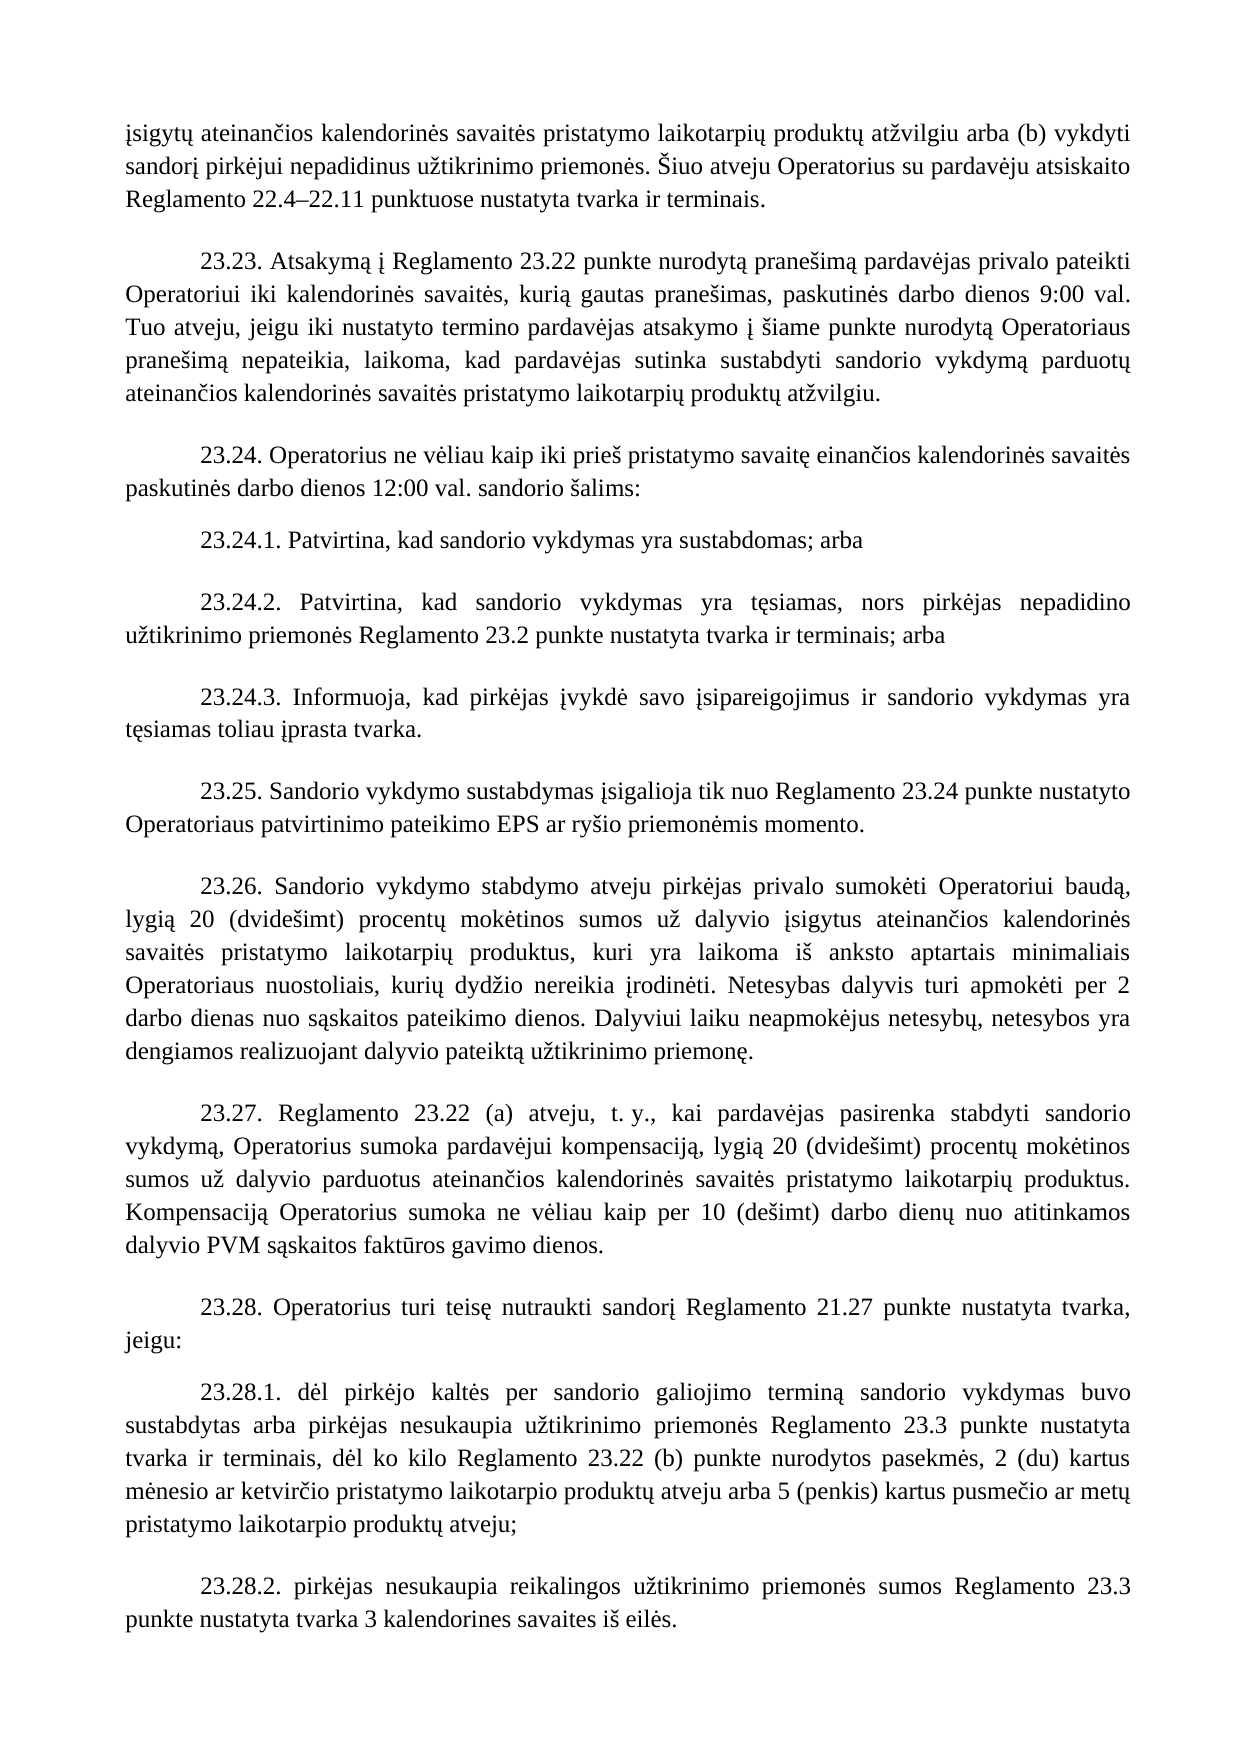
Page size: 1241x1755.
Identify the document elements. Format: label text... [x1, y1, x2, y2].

text 23.24.1. Patvirtina, kad sandorio vykdymas yra sustabdomas; arba [125, 525, 1132, 554]
text 23.28. Operatorius turi teisę nutraukti sandorį Reglamento 21.27 punkte nustatyta tvarka, jeigu: [125, 1292, 1132, 1354]
text 23.27. Reglamento 23.22 (a) atveju, t. y., kai pardavėjas pasirenka stabdyti sandorio vykdymą, Operatorius sumoka pardavėjui kompensaciją, lygią 20 (dvidešimt) procentų mokėtinos sumos už dalyvio parduotus ateinančios kalendorinės savaitės pristatymo laikotarpių produktus. Kompensaciją Operatorius sumoka ne vėliau kaip per 10 (dešimt) darbo dienų nuo atitinkamos dalyvio PVM sąskaitos faktūros gavimo dienos. [125, 1098, 1132, 1259]
text 23.24. Operatorius ne vėliau kaip iki prieš pristatymo savaitę einančios kalendorinės savaitės paskutinės darbo dienos 12:00 val. sandorio šalims: [125, 440, 1132, 502]
text 23.23. Atsakymą į Reglamento 23.22 punkte nurodytą pranešimą pardavėjas privalo pateikti Operatoriui iki kalendorinės savaitės, kurią gautas pranešimas, paskutinės darbo dienos 9:00 val. Tuo atveju, jeigu iki nustatyto termino pardavėjas atsakymo į šiame punkte nurodytą Operatoriaus pranešimą nepateikia, laikoma, kad pardavėjas sutinka sustabdyti sandorio vykdymą parduotų ateinančios kalendorinės savaitės pristatymo laikotarpių produktų atžvilgiu. [125, 246, 1132, 407]
text 23.26. Sandorio vykdymo stabdymo atveju pirkėjas privalo sumokėti Operatoriui baudą, lygią 20 (dvidešimt) procentų mokėtinos sumos už dalyvio įsigytus ateinančios kalendorinės savaitės pristatymo laikotarpių produktus, kuri yra laikoma iš anksto aptartais minimaliais Operatoriaus nuostoliais, kurių dydžio nereikia įrodinėti. Netesybas dalyvis turi apmokėti per 2 darbo dienas nuo sąskaitos pateikimo dienos. Dalyviui laiku neapmokėjus netesybų, netesybos yra dengiamos realizuojant dalyvio pateiktą užtikrinimo priemonę. [125, 871, 1132, 1065]
text 23.28.1. dėl pirkėjo kaltės per sandorio galiojimo terminą sandorio vykdymas buvo sustabdytas arba pirkėjas nesukaupia užtikrinimo priemonės Reglamento 23.3 punkte nustatyta tvarka ir terminais, dėl ko kilo Reglamento 23.22 (b) punkte nurodytos pasekmės, 2 (du) kartus mėnesio ar ketvirčio pristatymo laikotarpio produktų atveju arba 5 (penkis) kartus pusmečio ar metų pristatymo laikotarpio produktų atveju; [125, 1377, 1132, 1538]
text 23.24.3. Informuoja, kad pirkėjas įvykdė savo įsipareigojimus ir sandorio vykdymas yra tęsiamas toliau įprasta tvarka. [125, 682, 1132, 743]
text įsigytų ateinančios kalendorinės savaitės pristatymo laikotarpių produktų atžvilgiu arba (b) vykdyti sandorį pirkėjui nepadidinus užtikrinimo priemonės. Šiuo atveju Operatorius su pardavėju atsiskaito Reglamento 22.4–22.11 punktuose nustatyta tvarka ir terminais. [125, 118, 1132, 213]
text 23.24.2. Patvirtina, kad sandorio vykdymas yra tęsiamas, nors pirkėjas nepadidino užtikrinimo priemonės Reglamento 23.2 punkte nustatyta tvarka ir terminais; arba [125, 587, 1132, 648]
text 23.28.2. pirkėjas nesukaupia reikalingos užtikrinimo priemonės sumos Reglamento 23.3 punkte nustatyta tvarka 3 kalendorines savaites iš eilės. [125, 1571, 1132, 1633]
text 23.25. Sandorio vykdymo sustabdymas įsigalioja tik nuo Reglamento 23.24 punkte nustatyto Operatoriaus patvirtinimo pateikimo EPS ar ryšio priemonėmis momento. [125, 776, 1132, 838]
